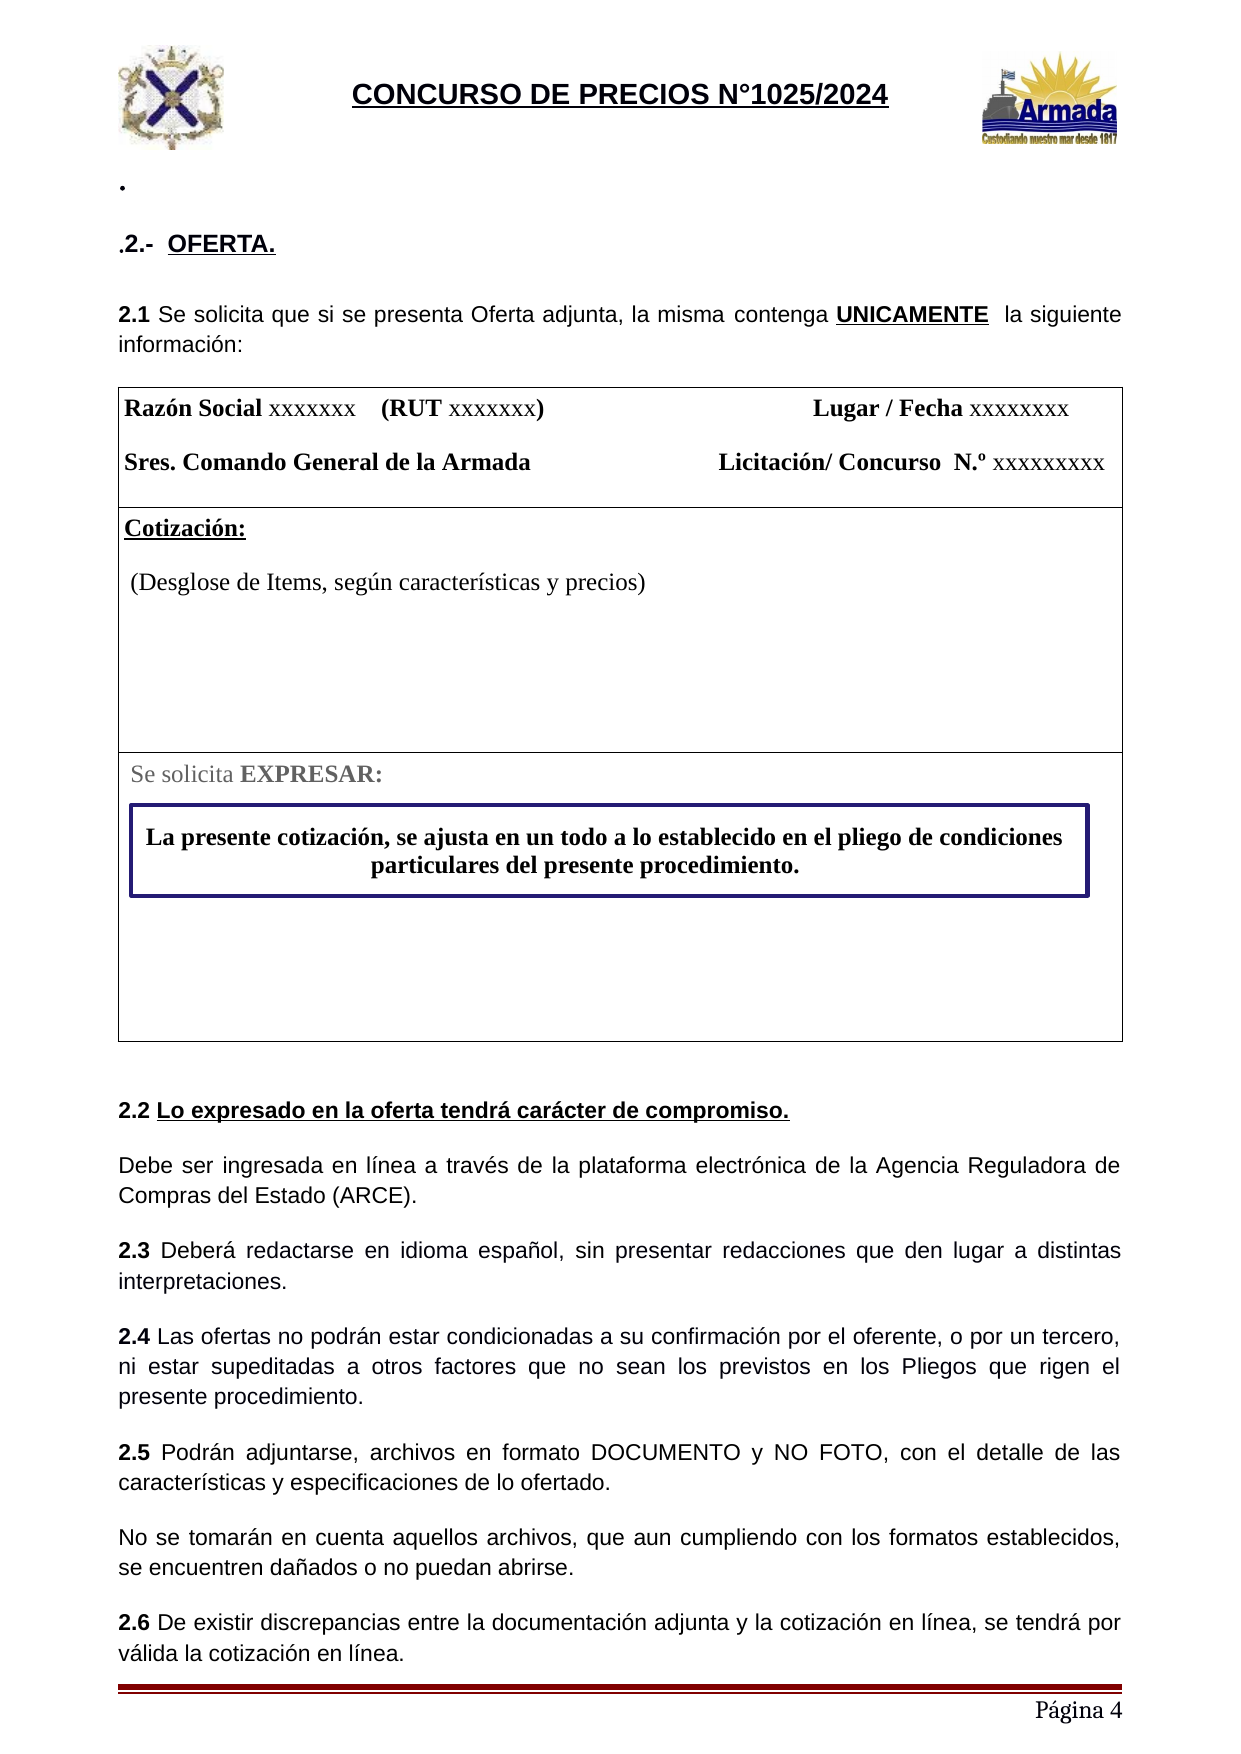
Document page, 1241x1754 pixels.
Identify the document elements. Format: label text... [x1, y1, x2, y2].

text 2.5 Podrán adjuntarse, archivos en formato DOCUMENTO y NO FOTO, con el detalle de las características y especificaciones de lo ofertado. [118, 1438, 1122, 1495]
table_cell Se solicita EXPRESAR: [119, 753, 1122, 1041]
picture [118, 45, 224, 150]
table_cell Cotización: (Desglose de Items, según características y precios) [119, 508, 1122, 752]
table_header Razón Social xxxxxxx (RUT xxxxxxx) Lugar / Fecha xxxxxxxx Sres. Comando General de la Armada Licitación/ Concurso N.º xxxxxxxxx [119, 388, 1122, 507]
text 2.3 Deberá redactarse en idioma español, sin presentar redacciones que den lugar a distintas interpretaciones. [118, 1237, 1122, 1294]
text No se tomarán en cuenta aquellos archivos, que aun cumpliendo con los formatos establecidos, se encuentren dañados o no puedan abrirse. [118, 1524, 1122, 1580]
text Debe ser ingresada en línea a través de la plataforma electrónica de la Agencia Reguladora de Compras del Estado (ARCE). [118, 1152, 1122, 1208]
picture [982, 51, 1117, 144]
text 2.6 De existir discrepancias entre la documentación adjunta y la cotización en línea, se tendrá por válida la cotización en línea. [118, 1609, 1122, 1666]
text 2.4 Las ofertas no podrán estar condicionadas a su confirmación por el oferente, o por un tercero, ni estar supeditadas a otros factores que no sean los previstos en los Pliegos que rigen el presente procedimiento. [118, 1323, 1122, 1409]
text 2.1 Se solicita que si se presenta Oferta adjunta, la misma contenga UNICAMENTE la siguiente información: [118, 301, 1122, 358]
text 2.2 Lo expresado en la oferta tendrá carácter de compromiso. [118, 1097, 1122, 1123]
subtitle 2.- OFERTA. [118, 228, 1122, 257]
